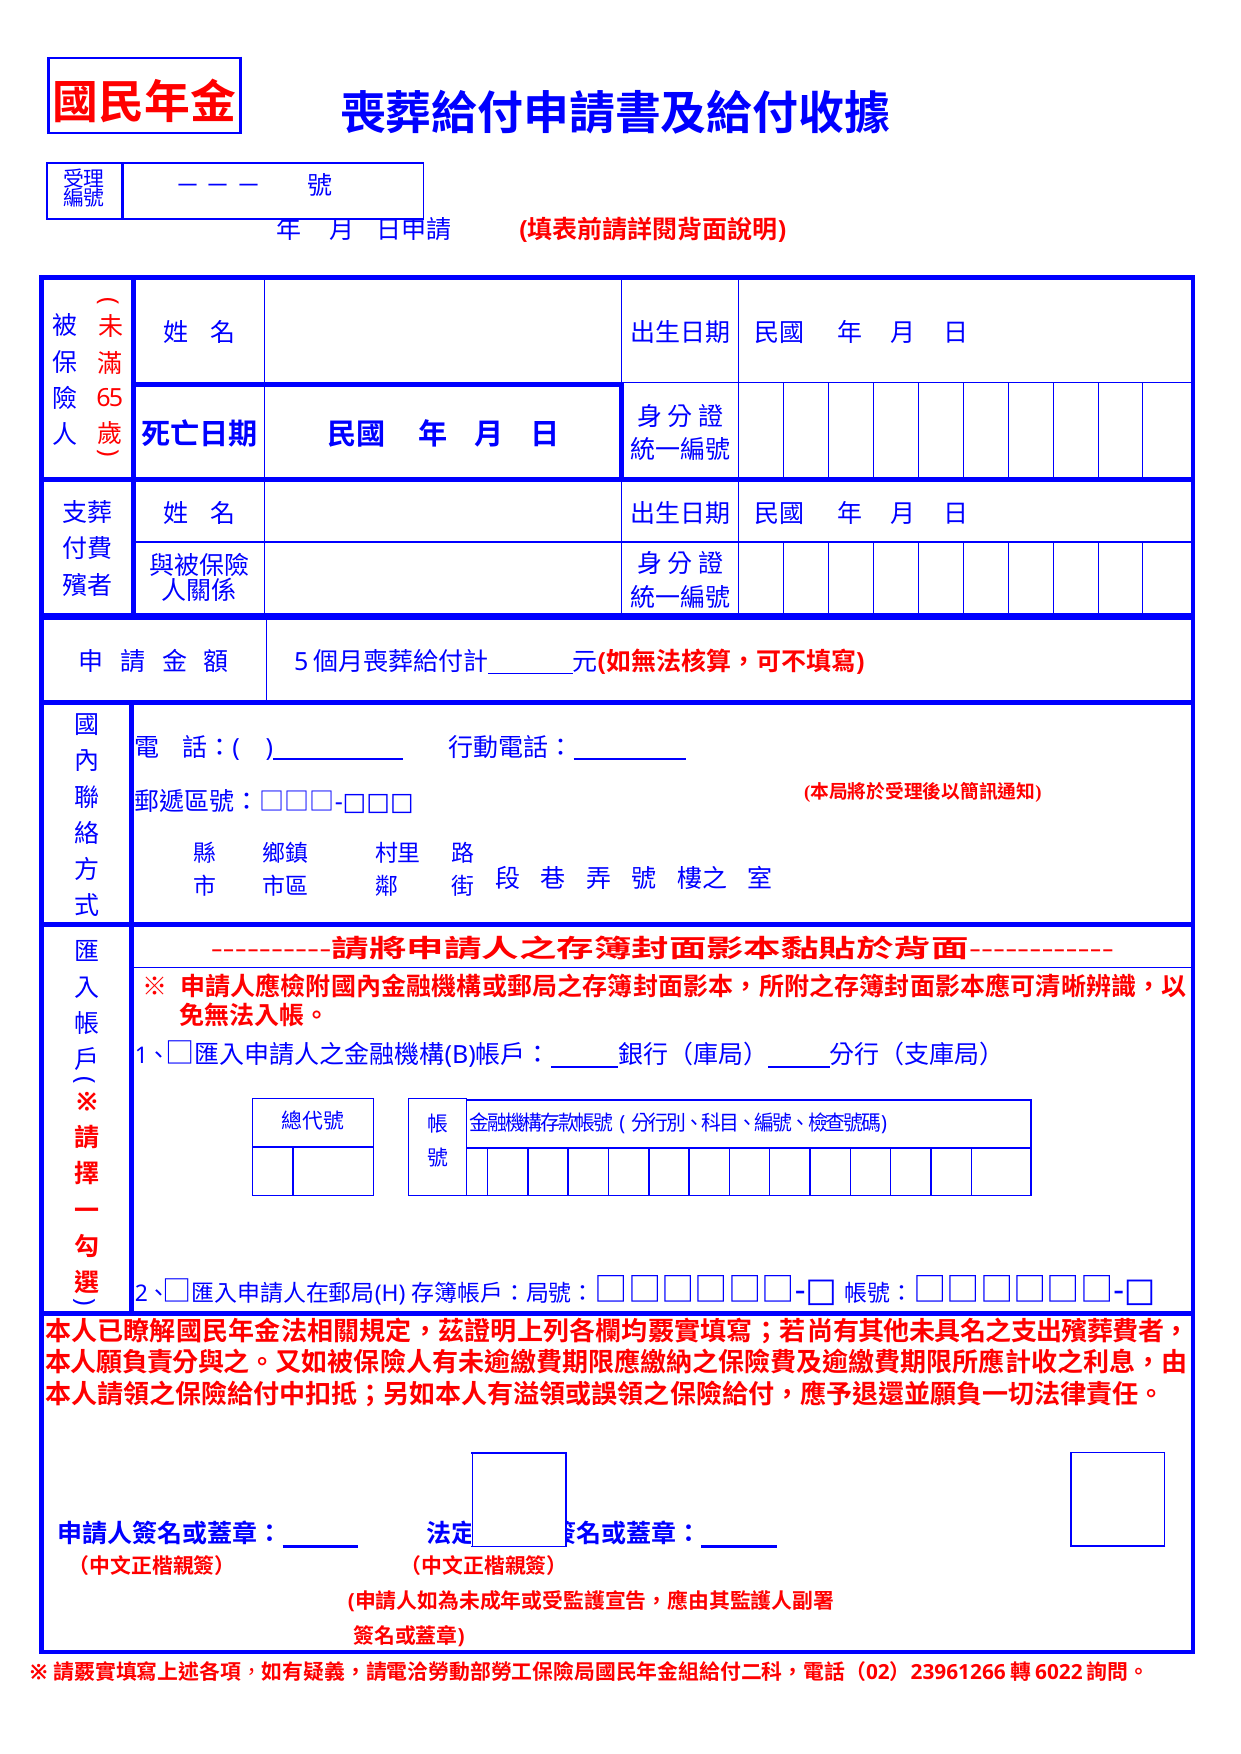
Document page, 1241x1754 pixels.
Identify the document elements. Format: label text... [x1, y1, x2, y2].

table_cell 與被保險 人關係 [136, 543, 264, 613]
table_cell [739, 543, 783, 613]
table_cell 申請人應檢附國內金融機構或郵局之存簿封面影本，所附之存簿封面影本應可清晰辨識，以免無法入帳。 1、□匯入申請人之金融機構(B)帳戶： 銀行（庫局） 分行（支庫局） 2、□匯入申請人在郵局(H) 存簿帳戶：局號：□□□□□□-□ 帳號：□□□□□□-□ [134, 968, 1191, 1311]
table_cell 匯 入 帳 戶 ( ※ 請 擇 一 勾 選 ) [44, 927, 129, 1311]
table_cell [1099, 543, 1142, 613]
table_cell [1054, 383, 1098, 477]
table_cell [784, 383, 828, 477]
table_cell 身 分 證 統一編號 [622, 543, 738, 613]
table_cell [784, 543, 828, 613]
table_cell [874, 383, 918, 477]
table_cell [829, 383, 873, 477]
table_cell [919, 383, 963, 477]
text [50, 59, 239, 65]
table_cell 姓 名 [136, 482, 264, 541]
table_cell 支葬 付費 殯者 [44, 482, 131, 613]
table_header [265, 280, 621, 382]
table_cell 死亡日期 [136, 387, 264, 477]
table_cell [1054, 543, 1098, 613]
table_cell [964, 543, 1008, 613]
text 編號 [63, 190, 106, 209]
table_header (未滿65歲) [88, 280, 131, 477]
text 年 月 日申請 (填表前請詳閱背面說明) [29, 209, 1200, 617]
table_cell [829, 543, 873, 613]
table_cell 身 分 證 統一編號 [624, 383, 738, 477]
text 受理 [68, 171, 79, 175]
table_cell [1143, 383, 1191, 477]
table_cell [1009, 383, 1053, 477]
table_cell 電 話：( ) 行動電話： 郵遞區號：□□□-□□□ 縣市 鄉鎮市區 村里鄰 路街 段 巷 弄 號 樓之 室 [134, 705, 1191, 922]
list 請覈實填寫上述各項，如有疑義，請電洽勞動部勞工保險局國民年金組給付二科，電話（02）23961266轉6022詢問。 [29, 1654, 1200, 1686]
table_header 出生日期 [622, 280, 738, 382]
table_header 申 請 金 額 [44, 620, 266, 700]
table_header 5個月喪葬給付計 元(如無法核算，可不填寫) [267, 620, 1191, 700]
table_cell [964, 383, 1008, 477]
table_cell [919, 543, 963, 613]
table_cell [1099, 383, 1142, 477]
table_cell [265, 543, 621, 613]
table_header 被保險人 [44, 280, 87, 477]
table_header 民國 年 月 日 [739, 280, 1191, 382]
table_cell [1009, 543, 1053, 613]
table_cell 民國 年 月 日 [265, 387, 619, 477]
table_cell [739, 383, 783, 477]
table_cell [874, 543, 918, 613]
text 受理 [63, 171, 96, 190]
table_header 姓 名 [136, 280, 264, 382]
table_cell [265, 482, 621, 541]
table_cell 本人已瞭解國民年金法相關規定，茲證明上列各欄均覈實填寫；若尚有其他未具名之支出殯葬費者，本人願負責分與之。又如被保險人有未逾繳費期限應繳納之保險費及逾繳費期限所應計收之利息，由本人請領之保險給付中扣抵；另如本人有溢領或誤領之保險給付，應予退還並願負一切法律責任。 申請人簽名或蓋章： 法定代理人簽名或蓋章： （中文正楷親簽） （中文正楷親簽） (申請人如為未成年或受監護宣告，應由其監護人副署 簽名或蓋章) [44, 1316, 1191, 1649]
text 受理 [98, 171, 106, 190]
table_cell [1143, 543, 1191, 613]
table_cell 國 內 聯 絡 方 式 [44, 705, 129, 922]
table_cell ----------請將申請人之存簿封面影本黏貼於背面------------ [134, 927, 1191, 967]
table_cell 民國 年 月 日 [739, 482, 1191, 541]
text 喪葬給付申請書及給付收據 [29, 77, 1200, 143]
table_cell 出生日期 [622, 482, 738, 541]
text 國民年金 [50, 65, 239, 131]
text － － － 號 [150, 171, 407, 200]
